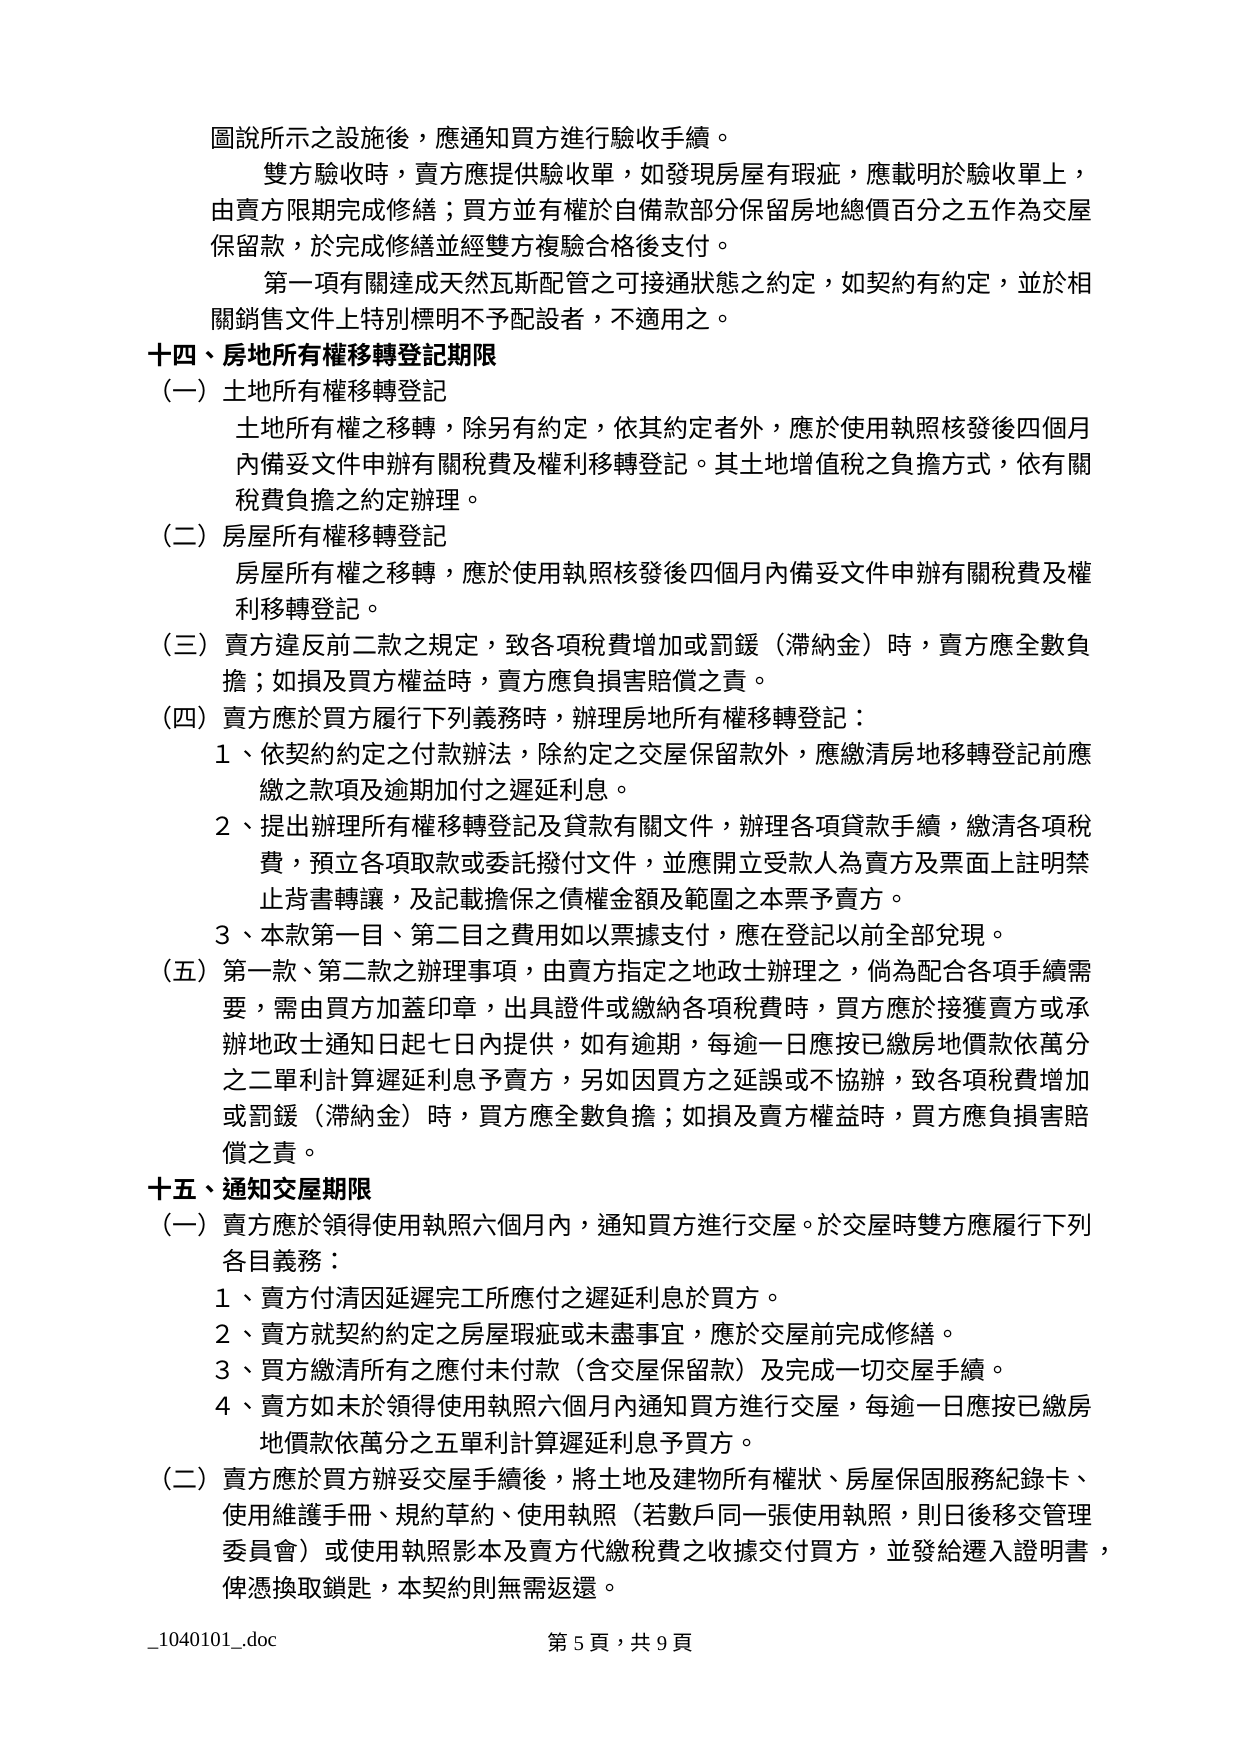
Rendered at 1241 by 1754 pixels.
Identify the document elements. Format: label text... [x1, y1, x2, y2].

text 圖說所示之設施後，應通知買方進行驗收手續。 [210, 118, 1092, 154]
text ３、本款第一目、第二目之費用如以票據支付，應在登記以前全部兌現。 [210, 916, 1092, 952]
text （一）賣方應於領得使用執照六個月內，通知買方進行交屋。於交屋時雙方應履行下列各目義務： [148, 1206, 1092, 1278]
text （二）房屋所有權移轉登記 [148, 517, 1092, 553]
text 第一項有關達成天然瓦斯配管之可接通狀態之約定，如契約有約定，並於相關銷售文件上特別標明不予配設者，不適用之。 [210, 263, 1092, 336]
text （二）賣方應於買方辦妥交屋手續後，將土地及建物所有權狀、房屋保固服務紀錄卡、使用維護手冊、規約草約、使用執照（若數戶同一張使用執照，則日後移交管理委員會）或使用執照影本及賣方代繳稅費之收據交付買方，並發給遷入證明書，俾憑換取鎖匙，本契約則無需返還。 [148, 1459, 1092, 1604]
text 房屋所有權之移轉，應於使用執照核發後四個月內備妥文件申辦有關稅費及權利移轉登記。 [235, 553, 1092, 626]
text （五）第一款、第二款之辦理事項，由賣方指定之地政士辦理之，倘為配合各項手續需要，需由買方加蓋印章，出具證件或繳納各項稅費時，買方應於接獲賣方或承辦地政士通知日起七日內提供，如有逾期，每逾一日應按已繳房地價款依萬分之二單利計算遲延利息予賣方，另如因買方之延誤或不協辦，致各項稅費增加或罰鍰（滯納金）時，買方應全數負擔；如損及賣方權益時，買方應負損害賠償之責。 [148, 952, 1092, 1169]
text １、依契約約定之付款辦法，除約定之交屋保留款外，應繳清房地移轉登記前應繳之款項及逾期加付之遲延利息。 [210, 734, 1092, 807]
text ２、賣方就契約約定之房屋瑕疵或未盡事宜，應於交屋前完成修繕。 [210, 1314, 1092, 1351]
text 十五、通知交屋期限 [148, 1169, 1092, 1206]
text （一）土地所有權移轉登記 [148, 372, 1092, 408]
text ３、買方繳清所有之應付未付款（含交屋保留款）及完成一切交屋手續。 [210, 1351, 1092, 1387]
text 十四、房地所有權移轉登記期限 [148, 336, 1092, 372]
text １、賣方付清因延遲完工所應付之遲延利息於買方。 [210, 1278, 1092, 1314]
text 雙方驗收時，賣方應提供驗收單，如發現房屋有瑕疵，應載明於驗收單上，由賣方限期完成修繕；買方並有權於自備款部分保留房地總價百分之五作為交屋保留款，於完成修繕並經雙方複驗合格後支付。 [210, 154, 1092, 263]
text 土地所有權之移轉，除另有約定，依其約定者外，應於使用執照核發後四個月內備妥文件申辦有關稅費及權利移轉登記。其土地增值稅之負擔方式，依有關稅費負擔之約定辦理。 [235, 408, 1092, 517]
text ４、賣方如未於領得使用執照六個月內通知買方進行交屋，每逾一日應按已繳房地價款依萬分之五單利計算遲延利息予買方。 [210, 1387, 1092, 1459]
text ２、提出辦理所有權移轉登記及貸款有關文件，辦理各項貸款手續，繳清各項稅費，預立各項取款或委託撥付文件，並應開立受款人為賣方及票面上註明禁止背書轉讓，及記載擔保之債權金額及範圍之本票予賣方。 [210, 807, 1092, 916]
text （三）賣方違反前二款之規定，致各項稅費增加或罰鍰（滯納金）時，賣方應全數負擔；如損及買方權益時，賣方應負損害賠償之責。 [148, 626, 1092, 698]
text （四）賣方應於買方履行下列義務時，辦理房地所有權移轉登記： [148, 698, 1092, 734]
